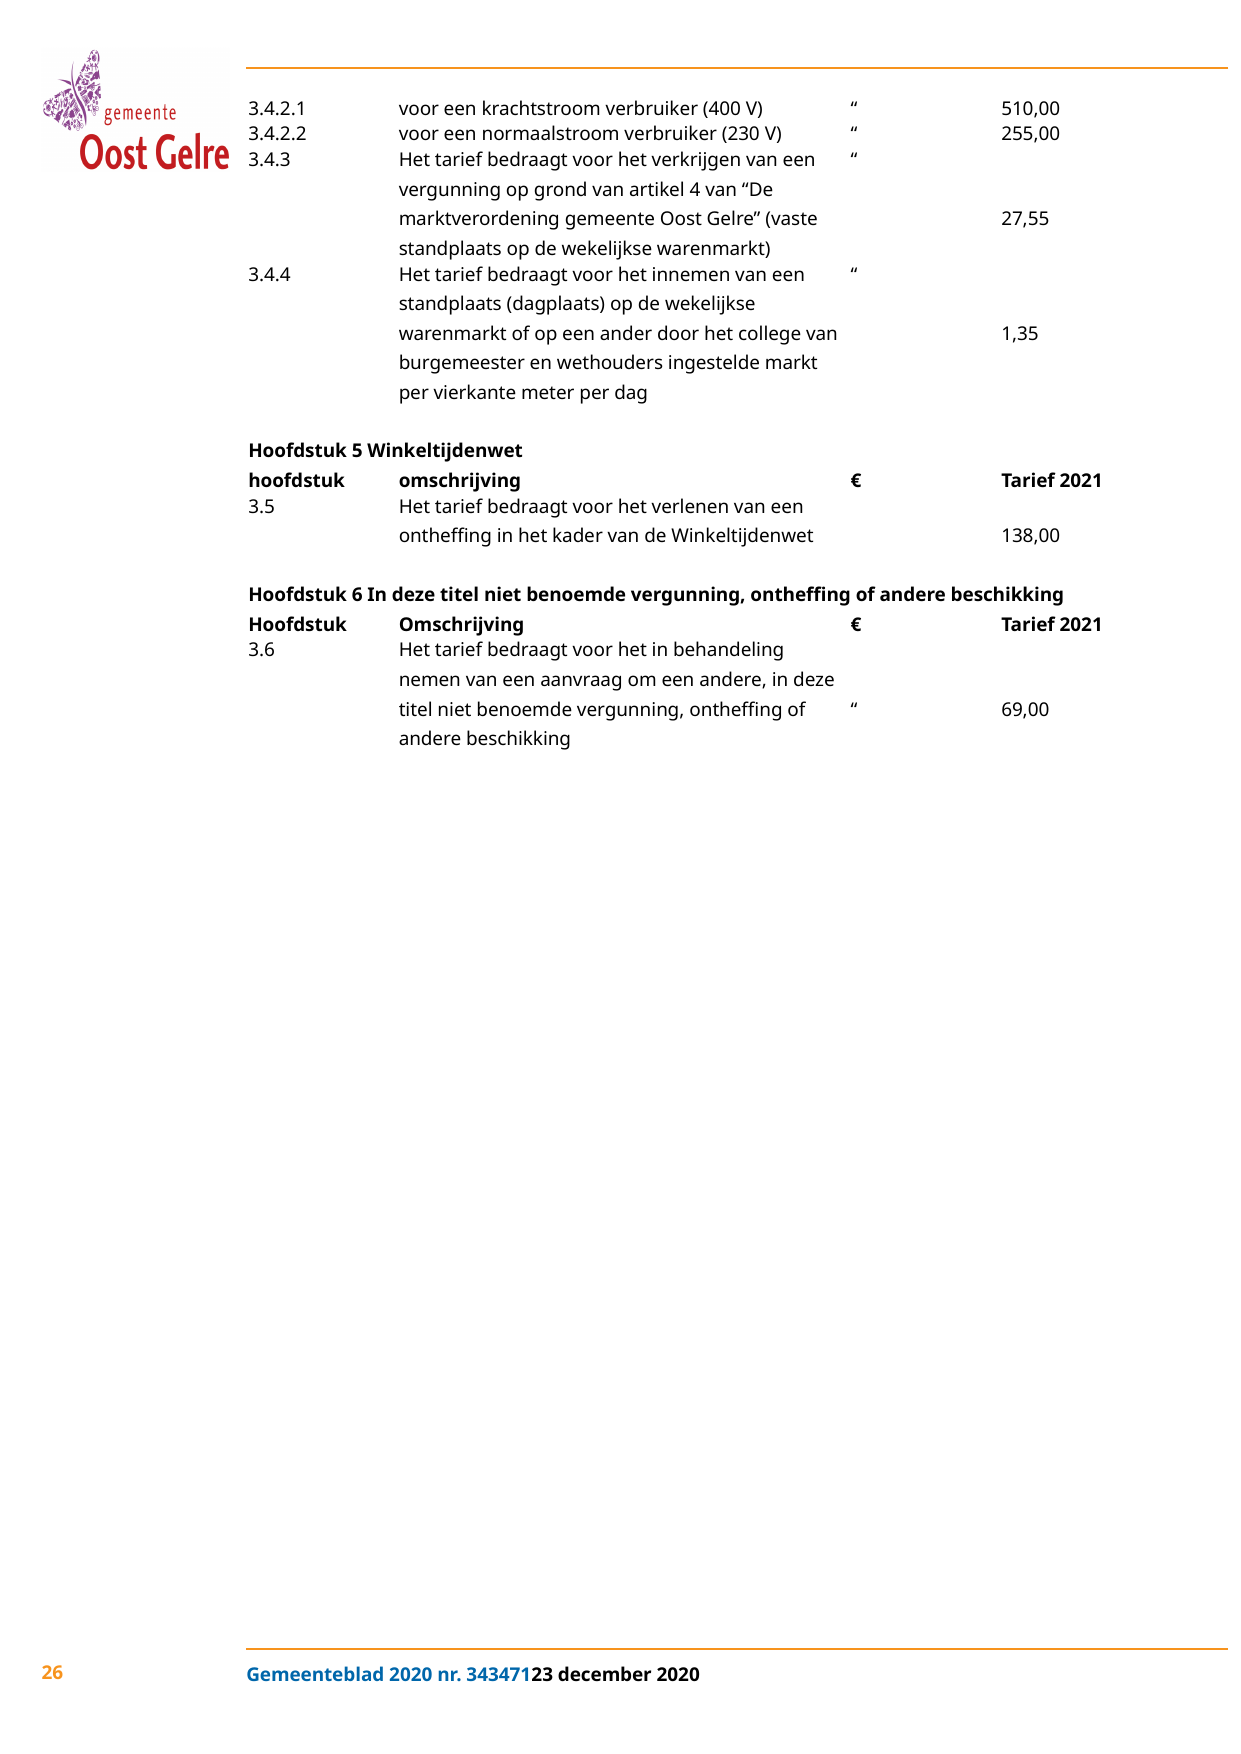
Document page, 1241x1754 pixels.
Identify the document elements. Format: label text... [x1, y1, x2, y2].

table_cell 3.4.4 [248, 261, 398, 405]
table_header omschrijving [399, 467, 850, 493]
table_cell “ [850, 121, 1001, 146]
table_cell 138,00 [1001, 493, 1152, 548]
table_cell 27,55 [1001, 146, 1152, 261]
table_header hoofdstuk [248, 467, 398, 493]
table_cell “ [850, 637, 1001, 751]
table_cell 3.4.2.1 [248, 95, 398, 121]
table_cell voor een normaalstroom verbruiker (230 V) [399, 121, 850, 146]
table_cell 3.5 [248, 493, 398, 548]
table_cell Het tarief bedraagt voor het verlenen van een ontheffing in het kader van de Winkeltijdenwet [399, 493, 850, 548]
text Hoofdstuk 6 In deze titel niet benoemde vergunning, ontheffing of andere beschikking [248, 581, 1152, 607]
table_cell voor een krachtstroom verbruiker (400 V) [399, 95, 850, 121]
table_cell 255,00 [1001, 121, 1152, 146]
table_header Hoofdstuk [248, 611, 398, 637]
table_cell “ [850, 95, 1001, 121]
table_cell Het tarief bedraagt voor het in behandeling nemen van een aanvraag om een andere, in deze titel niet benoemde vergunning, ontheffing of andere beschikking [399, 637, 850, 751]
table_header Tarief 2021 [1001, 611, 1152, 637]
text Hoofdstuk 5 Winkeltijdenwet [248, 438, 1152, 463]
table_cell 69,00 [1001, 637, 1152, 751]
table_cell “ [850, 146, 1001, 261]
picture [41, 47, 231, 172]
table_cell 3.4.2.2 [248, 121, 398, 146]
table_cell [850, 493, 1001, 548]
table_cell Het tarief bedraagt voor het verkrijgen van een vergunning op grond van artikel 4 van “De marktverordening gemeente Oost Gelre” (vaste standplaats op de wekelijkse warenmarkt) [399, 146, 850, 261]
table_cell 1,35 [1001, 261, 1152, 405]
table_header € [850, 611, 1001, 637]
table_cell “ [850, 261, 1001, 405]
table_cell Het tarief bedraagt voor het innemen van een standplaats (dagplaats) op de wekelijkse warenmarkt of op een ander door het college van burgemeester en wethouders ingestelde markt per vierkante meter per dag [399, 261, 850, 405]
table_cell 3.4.3 [248, 146, 398, 261]
table_cell 510,00 [1001, 95, 1152, 121]
table_header € [850, 467, 1001, 493]
table_header Tarief 2021 [1001, 467, 1152, 493]
table_cell 3.6 [248, 637, 398, 751]
table_header Omschrijving [399, 611, 850, 637]
